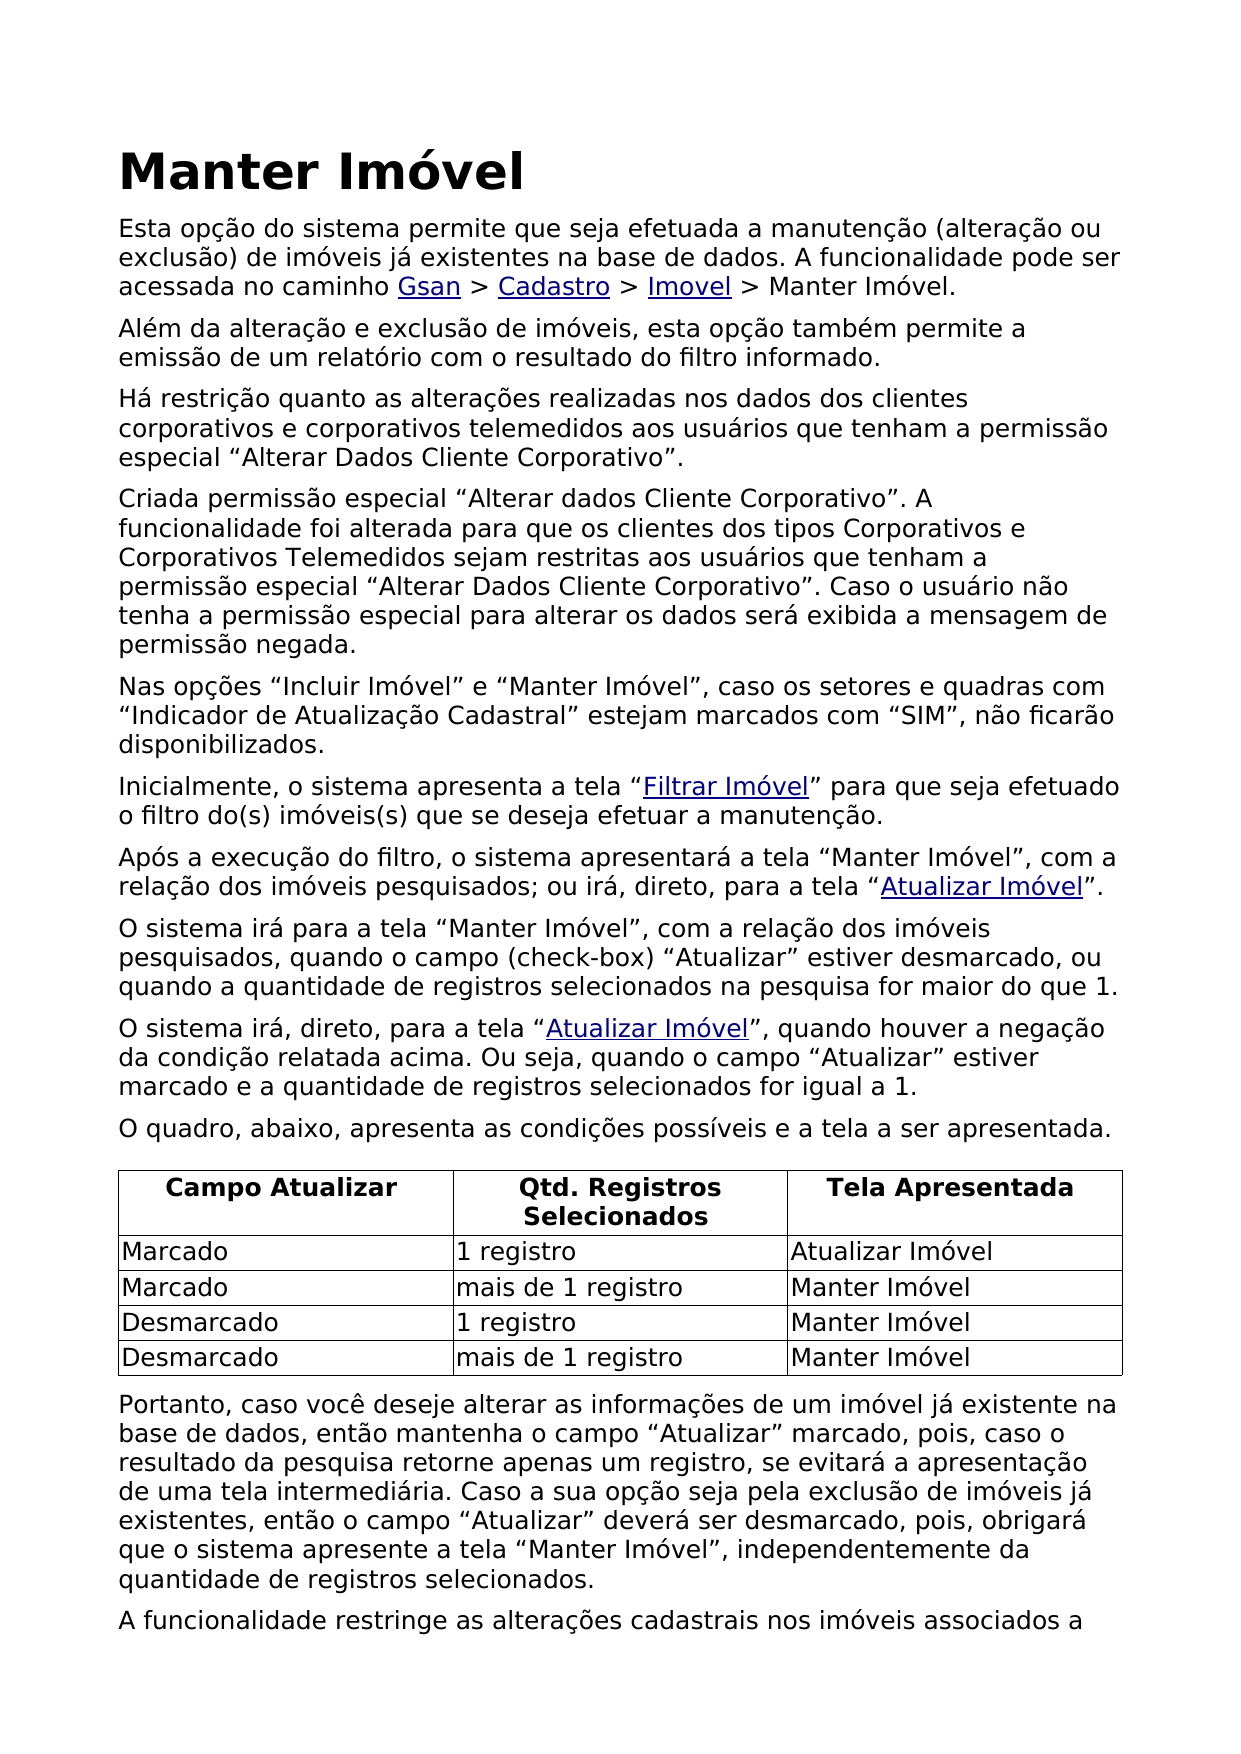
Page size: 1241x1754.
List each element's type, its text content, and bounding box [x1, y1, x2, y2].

table_cell Marcado [119, 1236, 453, 1270]
text O sistema irá, direto, para a tela “Atualizar Imóvel”, quando houver a negação da condição relatada acima. Ou seja, quando o campo “Atualizar” estiver marcado e a quantidade de registros selecionados for igual a 1. [118, 1014, 1122, 1101]
table_header Qtd. Registros Selecionados [454, 1171, 787, 1234]
table_cell Desmarcado [119, 1306, 453, 1340]
table_cell mais de 1 registro [454, 1341, 787, 1375]
subtitle Manter Imóvel [118, 143, 1122, 201]
text Há restrição quanto as alterações realizadas nos dados dos clientes corporativos e corporativos telemedidos aos usuários que tenham a permissão especial “Alterar Dados Cliente Corporativo”. [118, 385, 1122, 472]
text Esta opção do sistema permite que seja efetuada a manutenção (alteração ou exclusão) de imóveis já existentes na base de dados. A funcionalidade pode ser acessada no caminho Gsan > Cadastro > Imovel > Manter Imóvel. [118, 214, 1122, 301]
table_cell Manter Imóvel [788, 1271, 1122, 1305]
text Após a execução do filtro, o sistema apresentará a tela “Manter Imóvel”, com a relação dos imóveis pesquisados; ou irá, direto, para a tela “Atualizar Imóvel”. [118, 843, 1122, 901]
text Nas opções “Incluir Imóvel” e “Manter Imóvel”, caso os setores e quadras com “Indicador de Atualização Cadastral” estejam marcados com “SIM”, não ficarão disponibilizados. [118, 672, 1122, 760]
table_cell Manter Imóvel [788, 1306, 1122, 1340]
table_cell Desmarcado [119, 1341, 453, 1375]
text Portanto, caso você deseje alterar as informações de um imóvel já existente na base de dados, então mantenha o campo “Atualizar” marcado, pois, caso o resultado da pesquisa retorne apenas um registro, se evitará a apresentação de uma tela intermediária. Caso a sua opção seja pela exclusão de imóveis já existentes, então o campo “Atualizar” deverá ser desmarcado, pois, obrigará que o sistema apresente a tela “Manter Imóvel”, independentemente da quantidade de registros selecionados. [118, 1390, 1122, 1594]
table_cell Manter Imóvel [788, 1341, 1122, 1375]
table_cell Marcado [119, 1271, 453, 1305]
text O sistema irá para a tela “Manter Imóvel”, com a relação dos imóveis pesquisados, quando o campo (check-box) “Atualizar” estiver desmarcado, ou quando a quantidade de registros selecionados na pesquisa for maior do que 1. [118, 914, 1122, 1001]
table_header Tela Apresentada [788, 1171, 1122, 1234]
table_cell mais de 1 registro [454, 1271, 787, 1305]
text O quadro, abaixo, apresenta as condições possíveis e a tela a ser apresentada. [118, 1114, 1122, 1143]
table_cell Atualizar Imóvel [788, 1236, 1122, 1270]
text Criada permissão especial “Alterar dados Cliente Corporativo”. A funcionalidade foi alterada para que os clientes dos tipos Corporativos e Corporativos Telemedidos sejam restritas aos usuários que tenham a permissão especial “Alterar Dados Cliente Corporativo”. Caso o usuário não tenha a permissão especial para alterar os dados será exibida a mensagem de permissão negada. [118, 485, 1122, 660]
table_cell 1 registro [454, 1236, 787, 1270]
text A funcionalidade restringe as alterações cadastrais nos imóveis associados a [118, 1607, 1122, 1636]
table_header Campo Atualizar [119, 1171, 453, 1234]
text Além da alteração e exclusão de imóveis, esta opção também permite a emissão de um relatório com o resultado do filtro informado. [118, 314, 1122, 372]
text Inicialmente, o sistema apresenta a tela “Filtrar Imóvel” para que seja efetuado o filtro do(s) imóveis(s) que se deseja efetuar a manutenção. [118, 772, 1122, 831]
table_cell 1 registro [454, 1306, 787, 1340]
